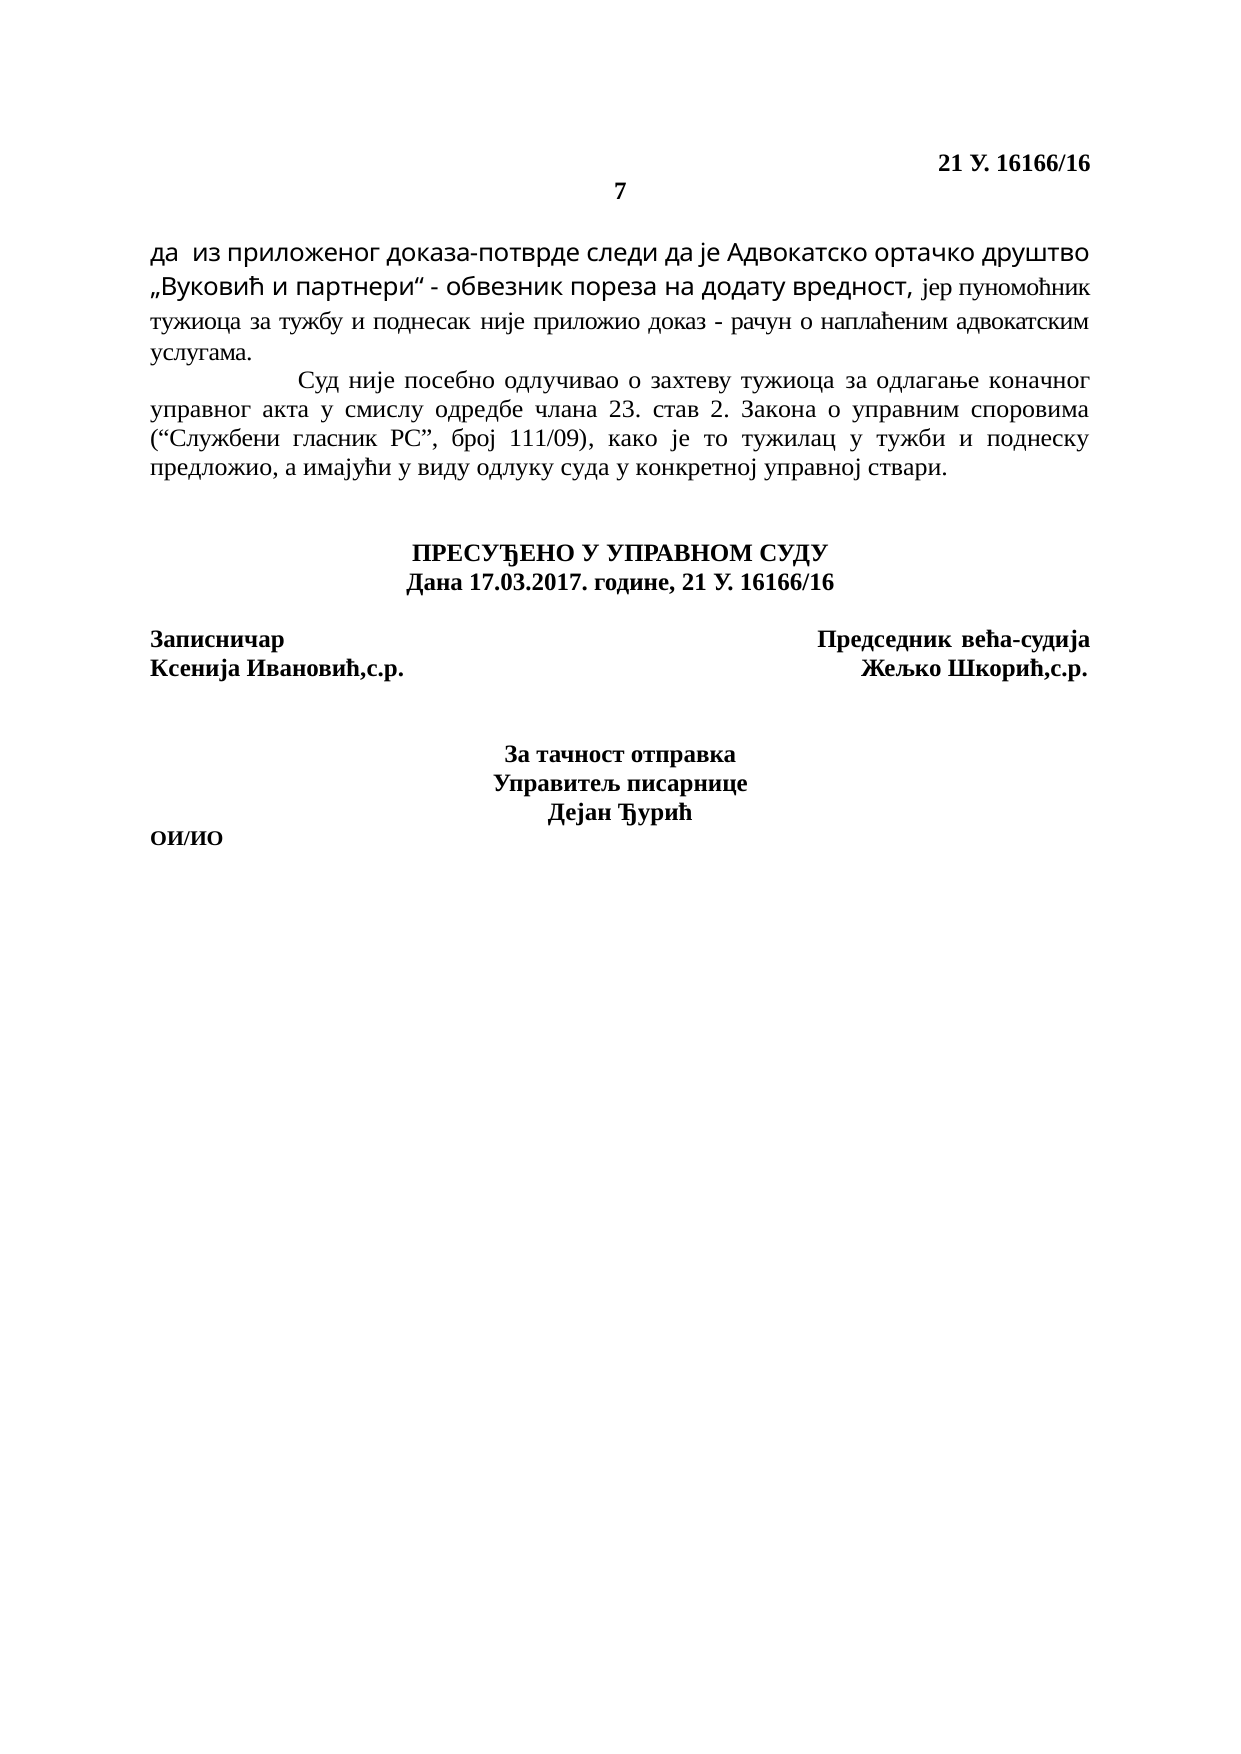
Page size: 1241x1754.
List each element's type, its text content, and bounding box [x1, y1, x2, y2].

text Управитељ писарнице [150, 768, 1090, 797]
text За тачност отправка [150, 739, 1090, 768]
text Записничар Председник већа-судија Ксенија Ивановић,с.р. Жељко Шкорић,с.р. [150, 624, 1090, 682]
text ОИ/ИО [150, 826, 1090, 849]
text Дејан Ђурић [150, 797, 1090, 826]
text Дана 17.03.2017. године, 21 У. 16166/16 [150, 567, 1090, 596]
text да из приложеног доказа-потврде следи да је Адвокатско ортачко друштво „Вуковић и партнери“ - обвезник пореза на додату вредност, јер пуномоћник тужиоца за тужбу и поднесак није приложио доказ - рачун о наплаћеним адвокатским услугама. [150, 234, 1090, 366]
text Суд није посебно одлучивао о захтеву тужиоца за одлагање коначног управног акта у смислу одредбе члана 23. став 2. Закона о управним споровима (“Службени гласник РС”, број 111/09), како је то тужилац у тужби и поднеску предложио, а имајући у виду одлуку суда у конкретној управној ствари. [150, 366, 1090, 481]
text ПРЕСУЂЕНО У УПРАВНОМ СУДУ [150, 538, 1090, 567]
